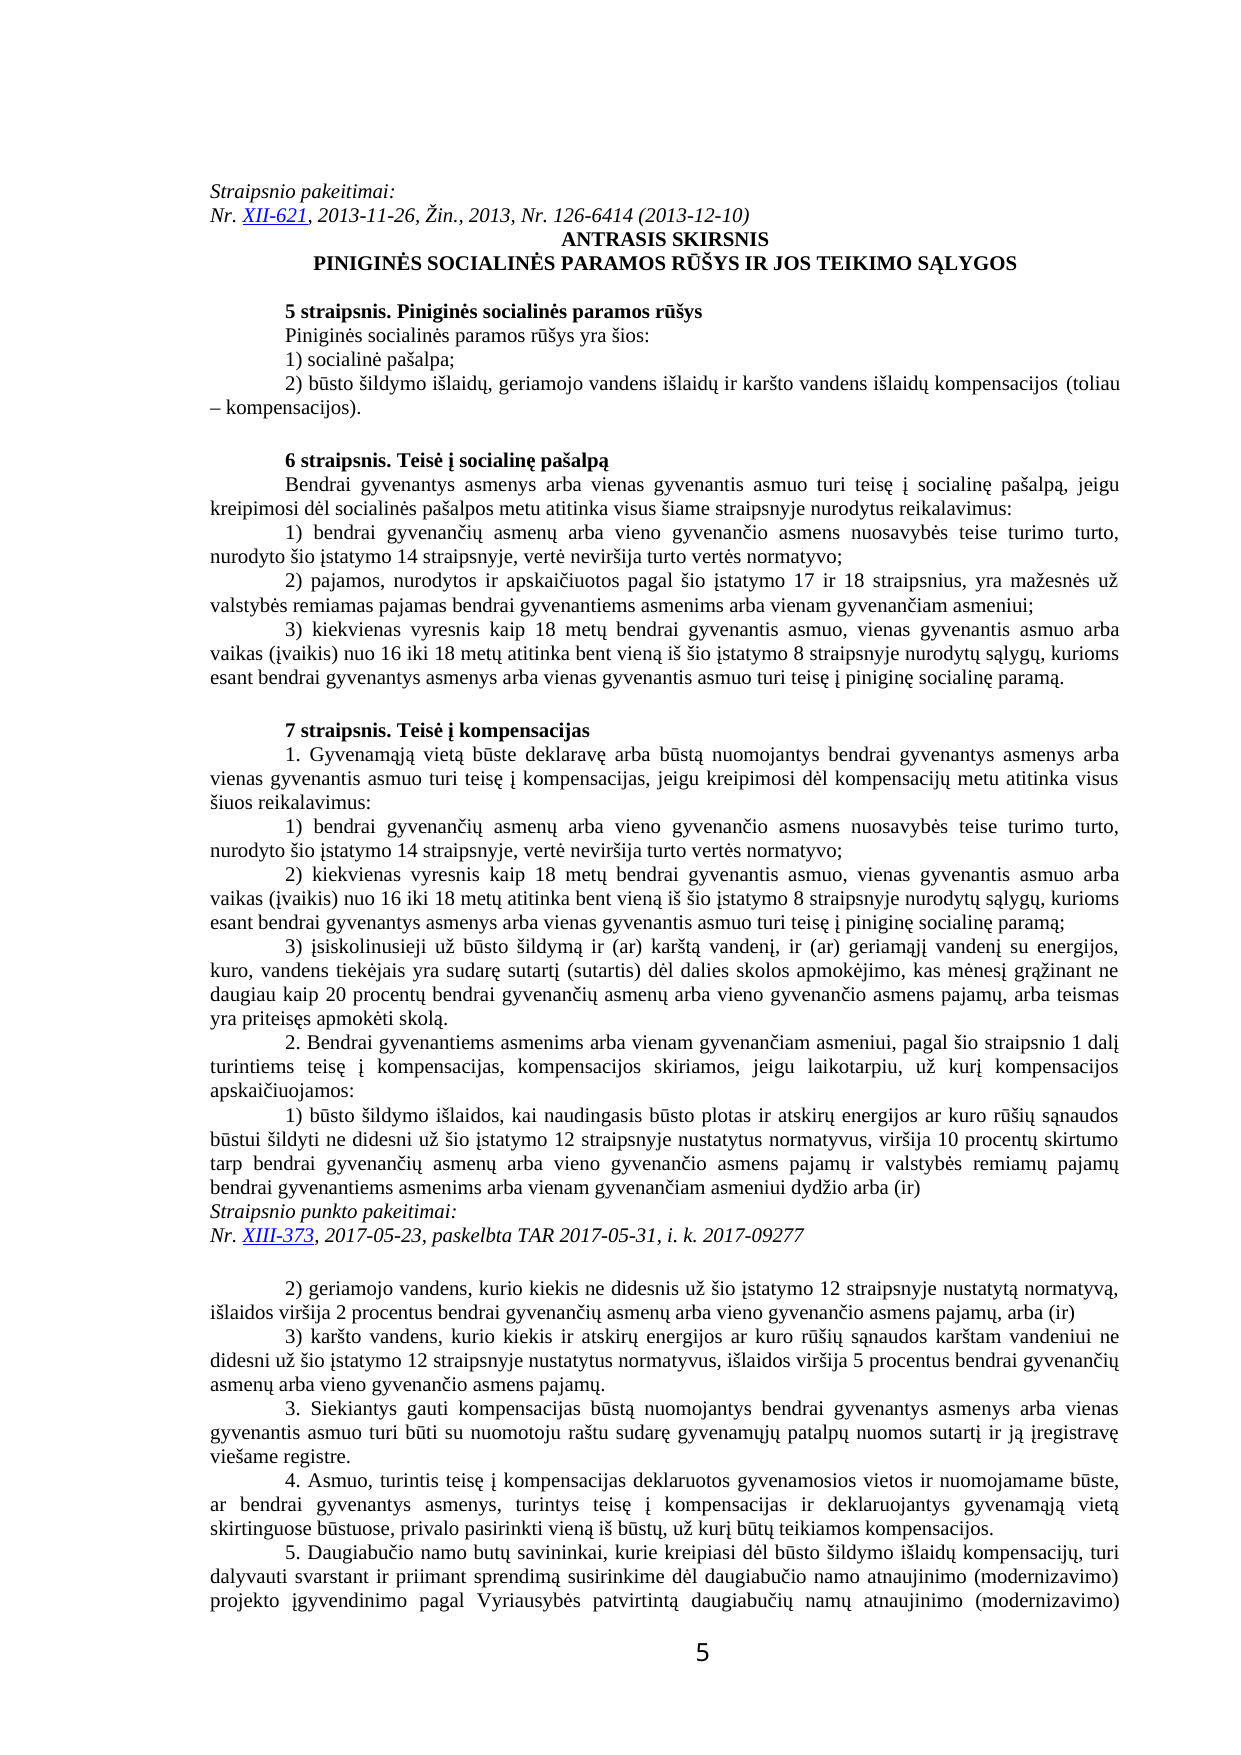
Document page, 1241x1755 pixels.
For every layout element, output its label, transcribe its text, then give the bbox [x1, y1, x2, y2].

text 2) geriamojo vandens, kurio kiekis ne didesnis už šio įstatymo 12 straipsnyje nustatytą normatyvą, išlaidos viršija 2 procentus bendrai gyvenančių asmenų arba vieno gyvenančio asmens pajamų, arba (ir) [210, 1276, 1120, 1324]
text 1) būsto šildymo išlaidos, kai naudingasis būsto plotas ir atskirų energijos ar kuro rūšių sąnaudos būstui šildyti ne didesni už šio įstatymo 12 straipsnyje nustatytus normatyvus, viršija 10 procentų skirtumo tarp bendrai gyvenančių asmenų arba vieno gyvenančio asmens pajamų ir valstybės remiamų pajamų bendrai gyvenantiems asmenims arba vienam gyvenančiam asmeniui dydžio arba (ir) [210, 1102, 1120, 1199]
text 2) kiekvienas vyresnis kaip 18 metų bendrai gyvenantis asmuo, vienas gyvenantis asmuo arba vaikas (įvaikis) nuo 16 iki 18 metų atitinka bent vieną iš šio įstatymo 8 straipsnyje nurodytų sąlygų, kurioms esant bendrai gyvenantys asmenys arba vienas gyvenantis asmuo turi teisę į piniginę socialinę paramą; [210, 862, 1120, 934]
text 2) būsto šildymo išlaidų, geriamojo vandens išlaidų ir karšto vandens išlaidų kompensacijos (toliau – kompensacijos). [210, 371, 1120, 419]
text 1) socialinė pašalpa; [210, 347, 1120, 371]
text 1) bendrai gyvenančių asmenų arba vieno gyvenančio asmens nuosavybės teise turimo turto, nurodyto šio įstatymo 14 straipsnyje, vertė neviršija turto vertės normatyvo; [210, 520, 1120, 568]
text 5. Daugiabučio namo butų savininkai, kurie kreipiasi dėl būsto šildymo išlaidų kompensacijų, turi dalyvauti svarstant ir priimant sprendimą susirinkime dėl daugiabučio namo atnaujinimo (modernizavimo) projekto įgyvendinimo pagal Vyriausybės patvirtintą daugiabučių namų atnaujinimo (modernizavimo) [210, 1540, 1120, 1612]
text Nr. XII-621, 2013-11-26, Žin., 2013, Nr. 126-6414 (2013-12-10) [210, 203, 1120, 227]
text Piniginės socialinės paramos rūšys yra šios: [210, 323, 1120, 347]
text ANTRASIS SKIRSNIS [210, 227, 1120, 251]
text 6 straipsnis. Teisė į socialinę pašalpą [210, 448, 1120, 472]
text 3) įsiskolinusieji už būsto šildymą ir (ar) karštą vandenį, ir (ar) geriamąjį vandenį su energijos, kuro, vandens tiekėjais yra sudarę sutartį (sutartis) dėl dalies skolos apmokėjimo, kas mėnesį grąžinant ne daugiau kaip 20 procentų bendrai gyvenančių asmenų arba vieno gyvenančio asmens pajamų, arba teismas yra priteisęs apmokėti skolą. [210, 934, 1120, 1030]
text 5 straipsnis. Piniginės socialinės paramos rūšys [210, 299, 1120, 323]
text 1) bendrai gyvenančių asmenų arba vieno gyvenančio asmens nuosavybės teise turimo turto, nurodyto šio įstatymo 14 straipsnyje, vertė neviršija turto vertės normatyvo; [210, 814, 1120, 862]
text 7 straipsnis. Teisė į kompensacijas [210, 717, 1120, 742]
text Straipsnio punkto pakeitimai: [210, 1199, 1120, 1223]
text Straipsnio pakeitimai: [210, 179, 1120, 203]
text PINIGINĖS SOCIALINĖS PARAMOS RŪŠYS IR JOS TEIKIMO SĄLYGOS [210, 251, 1120, 275]
text 2) pajamos, nurodytos ir apskaičiuotos pagal šio įstatymo 17 ir 18 straipsnius, yra mažesnės už valstybės remiamas pajamas bendrai gyvenantiems asmenims arba vienam gyvenančiam asmeniui; [210, 568, 1120, 617]
text Nr. XIII-373, 2017-05-23, paskelbta TAR 2017-05-31, i. k. 2017-09277 [210, 1223, 1120, 1247]
text 1. Gyvenamąją vietą būste deklaravę arba būstą nuomojantys bendrai gyvenantys asmenys arba vienas gyvenantis asmuo turi teisę į kompensacijas, jeigu kreipimosi dėl kompensacijų metu atitinka visus šiuos reikalavimus: [210, 742, 1120, 814]
text 3. Siekiantys gauti kompensacijas būstą nuomojantys bendrai gyvenantys asmenys arba vienas gyvenantis asmuo turi būti su nuomotoju raštu sudarę gyvenamųjų patalpų nuomos sutartį ir ją įregistravę viešame registre. [210, 1396, 1120, 1468]
text 3) karšto vandens, kurio kiekis ir atskirų energijos ar kuro rūšių sąnaudos karštam vandeniui ne didesni už šio įstatymo 12 straipsnyje nustatytus normatyvus, išlaidos viršija 5 procentus bendrai gyvenančių asmenų arba vieno gyvenančio asmens pajamų. [210, 1324, 1120, 1396]
text 4. Asmuo, turintis teisę į kompensacijas deklaruotos gyvenamosios vietos ir nuomojamame būste, ar bendrai gyvenantys asmenys, turintys teisę į kompensacijas ir deklaruojantys gyvenamąją vietą skirtinguose būstuose, privalo pasirinkti vieną iš būstų, už kurį būtų teikiamos kompensacijos. [210, 1468, 1120, 1540]
text 3) kiekvienas vyresnis kaip 18 metų bendrai gyvenantis asmuo, vienas gyvenantis asmuo arba vaikas (įvaikis) nuo 16 iki 18 metų atitinka bent vieną iš šio įstatymo 8 straipsnyje nurodytų sąlygų, kurioms esant bendrai gyvenantys asmenys arba vienas gyvenantis asmuo turi teisę į piniginę socialinę paramą. [210, 617, 1120, 689]
text Bendrai gyvenantys asmenys arba vienas gyvenantis asmuo turi teisę į socialinę pašalpą, jeigu kreipimosi dėl socialinės pašalpos metu atitinka visus šiame straipsnyje nurodytus reikalavimus: [210, 472, 1120, 520]
text 2. Bendrai gyvenantiems asmenims arba vienam gyvenančiam asmeniui, pagal šio straipsnio 1 dalį turintiems teisę į kompensacijas, kompensacijos skiriamos, jeigu laikotarpiu, už kurį kompensacijos apskaičiuojamos: [210, 1030, 1120, 1102]
